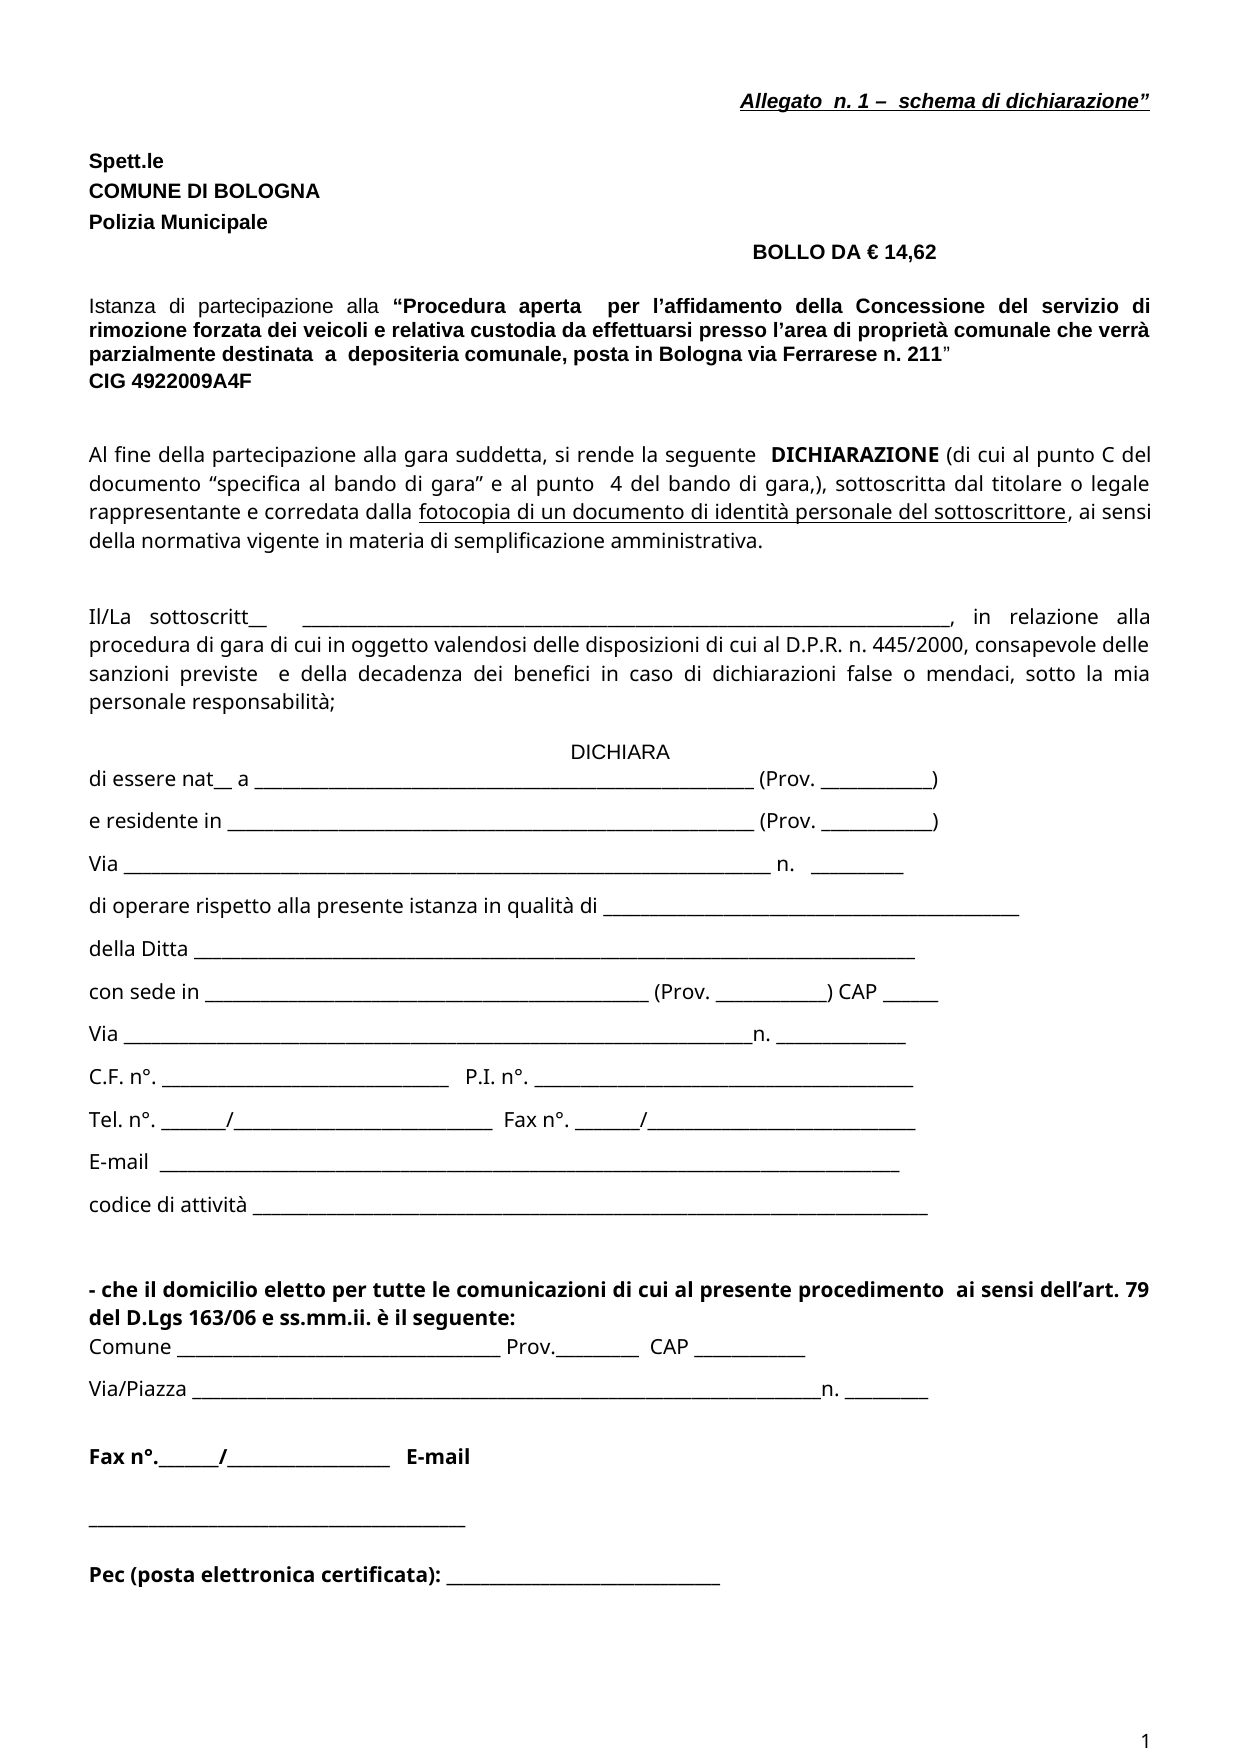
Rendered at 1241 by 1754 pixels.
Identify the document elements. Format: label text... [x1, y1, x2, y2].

subtitle Spett.le [89, 149, 1152, 173]
text e residente in _________________________________________________________ (Prov. ____________) [89, 806, 1152, 835]
text E-mail ________________________________________________________________________________ [89, 1147, 1152, 1176]
text con sede in ________________________________________________ (Prov. ____________) CAP ______ [89, 977, 1152, 1005]
subtitle Polizia Municipale [89, 209, 1152, 233]
text Via ____________________________________________________________________n. ______________ [89, 1019, 1152, 1048]
text CIG 4922009A4F [89, 369, 1152, 393]
subtitle ____________________________________________ [89, 1502, 1152, 1530]
text di operare rispetto alla presente istanza in qualità di _____________________________________________ [89, 892, 1152, 920]
text Via ______________________________________________________________________ n. __________ [89, 849, 1152, 877]
text Tel. n°. _______/____________________________ Fax n°. _______/_____________________________ [89, 1105, 1152, 1133]
text Al fine della partecipazione alla gara suddetta, si rende la seguente DICHIARAZIONE (di cui al punto C del documento “specifica al bando di gara” e al punto 4 del bando di gara,), sottoscritta dal titolare o legale rappresentante e corredata dalla fotocopia di un documento di identità personale del sottoscrittore, ai sensi della normativa vigente in materia di semplificazione amministrativa. [89, 441, 1152, 554]
text Il/La sottoscritt__ ______________________________________________________________________, in relazione alla procedura di gara di cui in oggetto valendosi delle disposizioni di cui al D.P.R. n. 445/2000, consapevole delle sanzioni previste e della decadenza dei benefici in caso di dichiarazioni false o mendaci, sotto la mia personale responsabilità; [89, 602, 1152, 716]
text codice di attività _________________________________________________________________________ [89, 1190, 1152, 1218]
subtitle BOLLO DA € 14,62 [384, 240, 1152, 264]
text Via/Piazza ____________________________________________________________________n. _________ [89, 1374, 1152, 1403]
subtitle Allegato n. 1 – schema di dichiarazione” [89, 89, 1152, 113]
text Comune ___________________________________ Prov._________ CAP ____________ [89, 1332, 1152, 1360]
subtitle DICHIARA [89, 740, 1152, 764]
text C.F. n°. _______________________________ P.I. n°. _________________________________________ [89, 1062, 1152, 1091]
text - che il domicilio eletto per tutte le comunicazioni di cui al presente procedimento ai sensi dell’art. 79 del D.Lgs 163/06 e ss.mm.ii. è il seguente: [89, 1275, 1152, 1332]
subtitle COMUNE DI BOLOGNA [89, 179, 1152, 203]
text di essere nat__ a ______________________________________________________ (Prov. ____________) [89, 764, 1152, 792]
subtitle Pec (posta elettronica certificata): ________________________________ [89, 1561, 1146, 1589]
subtitle Fax n°._______/___________________ E-mail [89, 1442, 1152, 1471]
text Istanza di partecipazione alla “Procedura aperta per l’affidamento della Concessione del servizio di rimozione forzata dei veicoli e relativa custodia da effettuarsi presso l’area di proprietà comunale che verrà parzialmente destinata a depositeria comunale, posta in Bologna via Ferrarese n. 211” [89, 294, 1152, 366]
text della Ditta ______________________________________________________________________________ [89, 934, 1152, 963]
